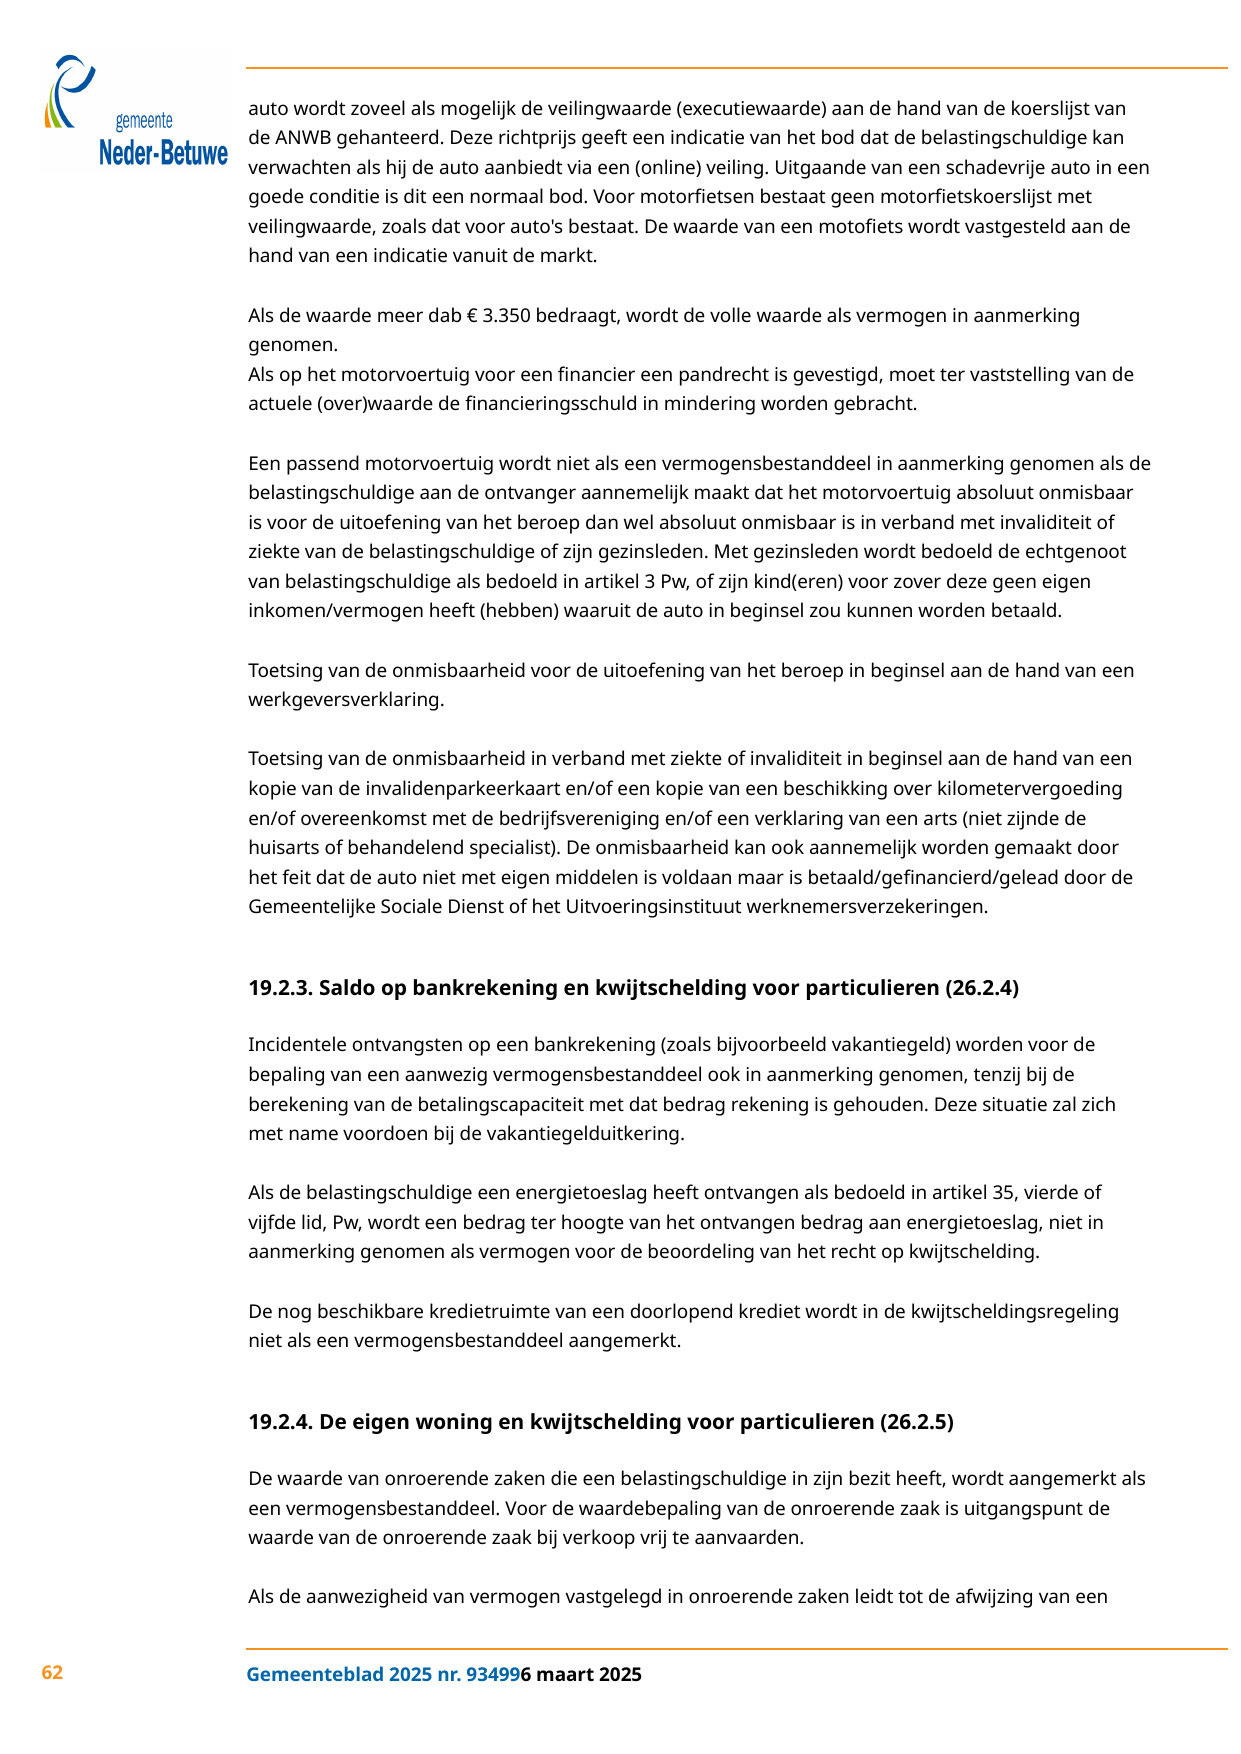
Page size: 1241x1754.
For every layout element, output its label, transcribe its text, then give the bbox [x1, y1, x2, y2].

text 19.2.4. De eigen woning en kwijtschelding voor particulieren (26.2.5) [248, 1407, 1152, 1436]
text auto wordt zoveel als mogelijk de veilingwaarde (executiewaarde) aan de hand van de koerslijst van de ANWB gehanteerd. Deze richtprijs geeft een indicatie van het bod dat de belastingschuldige kan verwachten als hij de auto aanbiedt via een (online) veiling. Uitgaande van een schadevrije auto in een goede conditie is dit een normaal bod. Voor motorfietsen bestaat geen motorfietskoerslijst met veilingwaarde, zoals dat voor auto's bestaat. De waarde van een motofiets wordt vastgesteld aan de hand van een indicatie vanuit de markt. [248, 95, 1152, 268]
text De nog beschikbare kredietruimte van een doorlopend krediet wordt in de kwijtscheldingsregeling niet als een vermogensbestanddeel aangemerkt. [248, 1298, 1152, 1353]
picture [41, 47, 231, 172]
text Een passend motorvoertuig wordt niet als een vermogensbestanddeel in aanmerking genomen als de belastingschuldige aan de ontvanger aannemelijk maakt dat het motorvoertuig absoluut onmisbaar is voor de uitoefening van het beroep dan wel absoluut onmisbaar is in verband met invaliditeit of ziekte van de belastingschuldige of zijn gezinsleden. Met gezinsleden wordt bedoeld de echtgenoot van belastingschuldige als bedoeld in artikel 3 Pw, of zijn kind(eren) voor zover deze geen eigen inkomen/vermogen heeft (hebben) waaruit de auto in beginsel zou kunnen worden betaald. [248, 450, 1152, 623]
text Toetsing van de onmisbaarheid voor de uitoefening van het beroep in beginsel aan de hand van een werkgeversverklaring. [248, 657, 1152, 712]
text Als op het motorvoertuig voor een financier een pandrecht is gevestigd, moet ter vaststelling van de actuele (over)waarde de financieringsschuld in mindering worden gebracht. [248, 361, 1152, 416]
text De waarde van onroerende zaken die een belastingschuldige in zijn bezit heeft, wordt aangemerkt als een vermogensbestanddeel. Voor de waardebepaling van de onroerende zaak is uitgangspunt de waarde van de onroerende zaak bij verkoop vrij te aanvaarden. [248, 1465, 1152, 1550]
text Als de waarde meer dab € 3.350 bedraagt, wordt de volle waarde als vermogen in aanmerking genomen. [248, 302, 1152, 357]
text Incidentele ontvangsten op een bankrekening (zoals bijvoorbeeld vakantiegeld) worden voor de bepaling van een aanwezig vermogensbestanddeel ook in aanmerking genomen, tenzij bij de berekening van de betalingscapaciteit met dat bedrag rekening is gehouden. Deze situatie zal zich met name voordoen bij de vakantiegelduitkering. [248, 1032, 1152, 1146]
text Toetsing van de onmisbaarheid in verband met ziekte of invaliditeit in beginsel aan de hand van een kopie van de invalidenparkeerkaart en/of een kopie van een beschikking over kilometervergoeding en/of overeenkomst met de bedrijfsvereniging en/of een verklaring van een arts (niet zijnde de huisarts of behandelend specialist). De onmisbaarheid kan ook aannemelijk worden gemaakt door het feit dat de auto niet met eigen middelen is voldaan maar is betaald/gefinancierd/gelead door de Gemeentelijke Sociale Dienst of het Uitvoeringsinstituut werknemersverzekeringen. [248, 746, 1152, 919]
text 19.2.3. Saldo op bankrekening en kwijtschelding voor particulieren (26.2.4) [248, 973, 1152, 1002]
text Als de belastingschuldige een energietoeslag heeft ontvangen als bedoeld in artikel 35, vierde of vijfde lid, Pw, wordt een bedrag ter hoogte van het ontvangen bedrag aan energietoeslag, niet in aanmerking genomen als vermogen voor de beoordeling van het recht op kwijtschelding. [248, 1179, 1152, 1264]
text Als de aanwezigheid van vermogen vastgelegd in onroerende zaken leidt tot de afwijzing van een [248, 1584, 1152, 1609]
